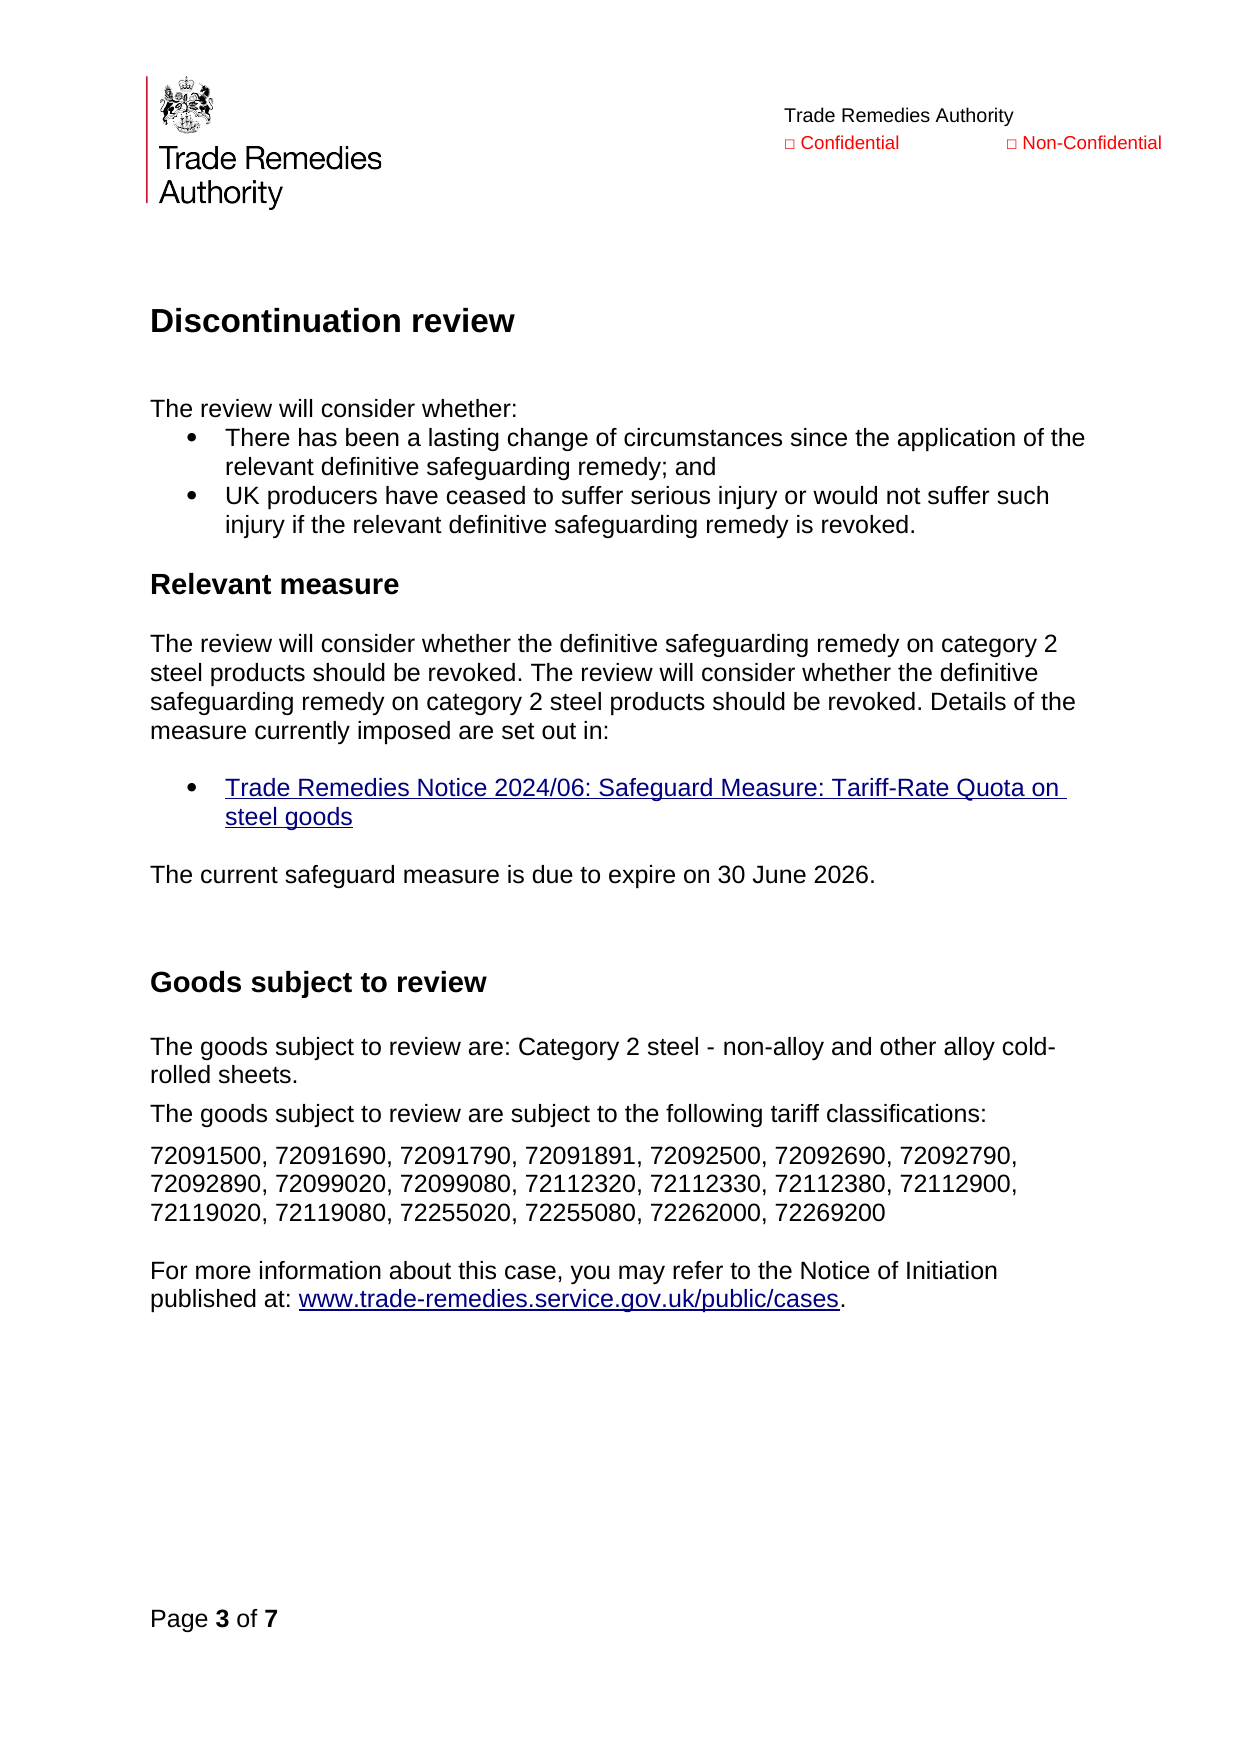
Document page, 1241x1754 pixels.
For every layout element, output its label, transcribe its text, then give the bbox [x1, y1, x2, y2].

text 72091500, 72091690, 72091790, 72091891, 72092500, 72092690, 72092790, 72092890, 72099020, 72099080, 72112320, 72112330, 72112380, 72112900, 72119020, 72119080, 72255020, 72255080, 72262000, 72269200 [150, 1141, 1090, 1227]
list There has been a lasting change of circumstances since the application of the relevant definitive safeguarding remedy; and [187, 423, 1090, 481]
list UK producers have ceased to suffer serious injury or would not suffer such injury if the relevant definitive safeguarding remedy is revoked. [187, 481, 1090, 538]
text The review will consider whether: [150, 394, 1090, 423]
list Trade Remedies Notice 2024/06: Safeguard Measure: Tariff-Rate Quota on steel goods [187, 773, 1090, 831]
text The goods subject to review are: Category 2 steel - non-alloy and other alloy cold-rolled sheets. [150, 1032, 1090, 1089]
text Relevant measure [150, 567, 1090, 601]
subtitle Discontinuation review [150, 301, 1090, 339]
text The review will consider whether the definitive safeguarding remedy on category 2 steel products should be revoked. The review will consider whether the definitive safeguarding remedy on category 2 steel products should be revoked. Details of the measure currently imposed are set out in: [150, 629, 1090, 744]
text The current safeguard measure is due to expire on 30 June 2026. [150, 859, 1090, 888]
text Goods subject to review [150, 965, 1090, 998]
text The goods subject to review are subject to the following tariff classifications: [150, 1099, 1090, 1128]
text For more information about this case, you may refer to the Notice of Initiation published at: www.trade-remedies.service.gov.uk/public/cases. [150, 1256, 1090, 1313]
